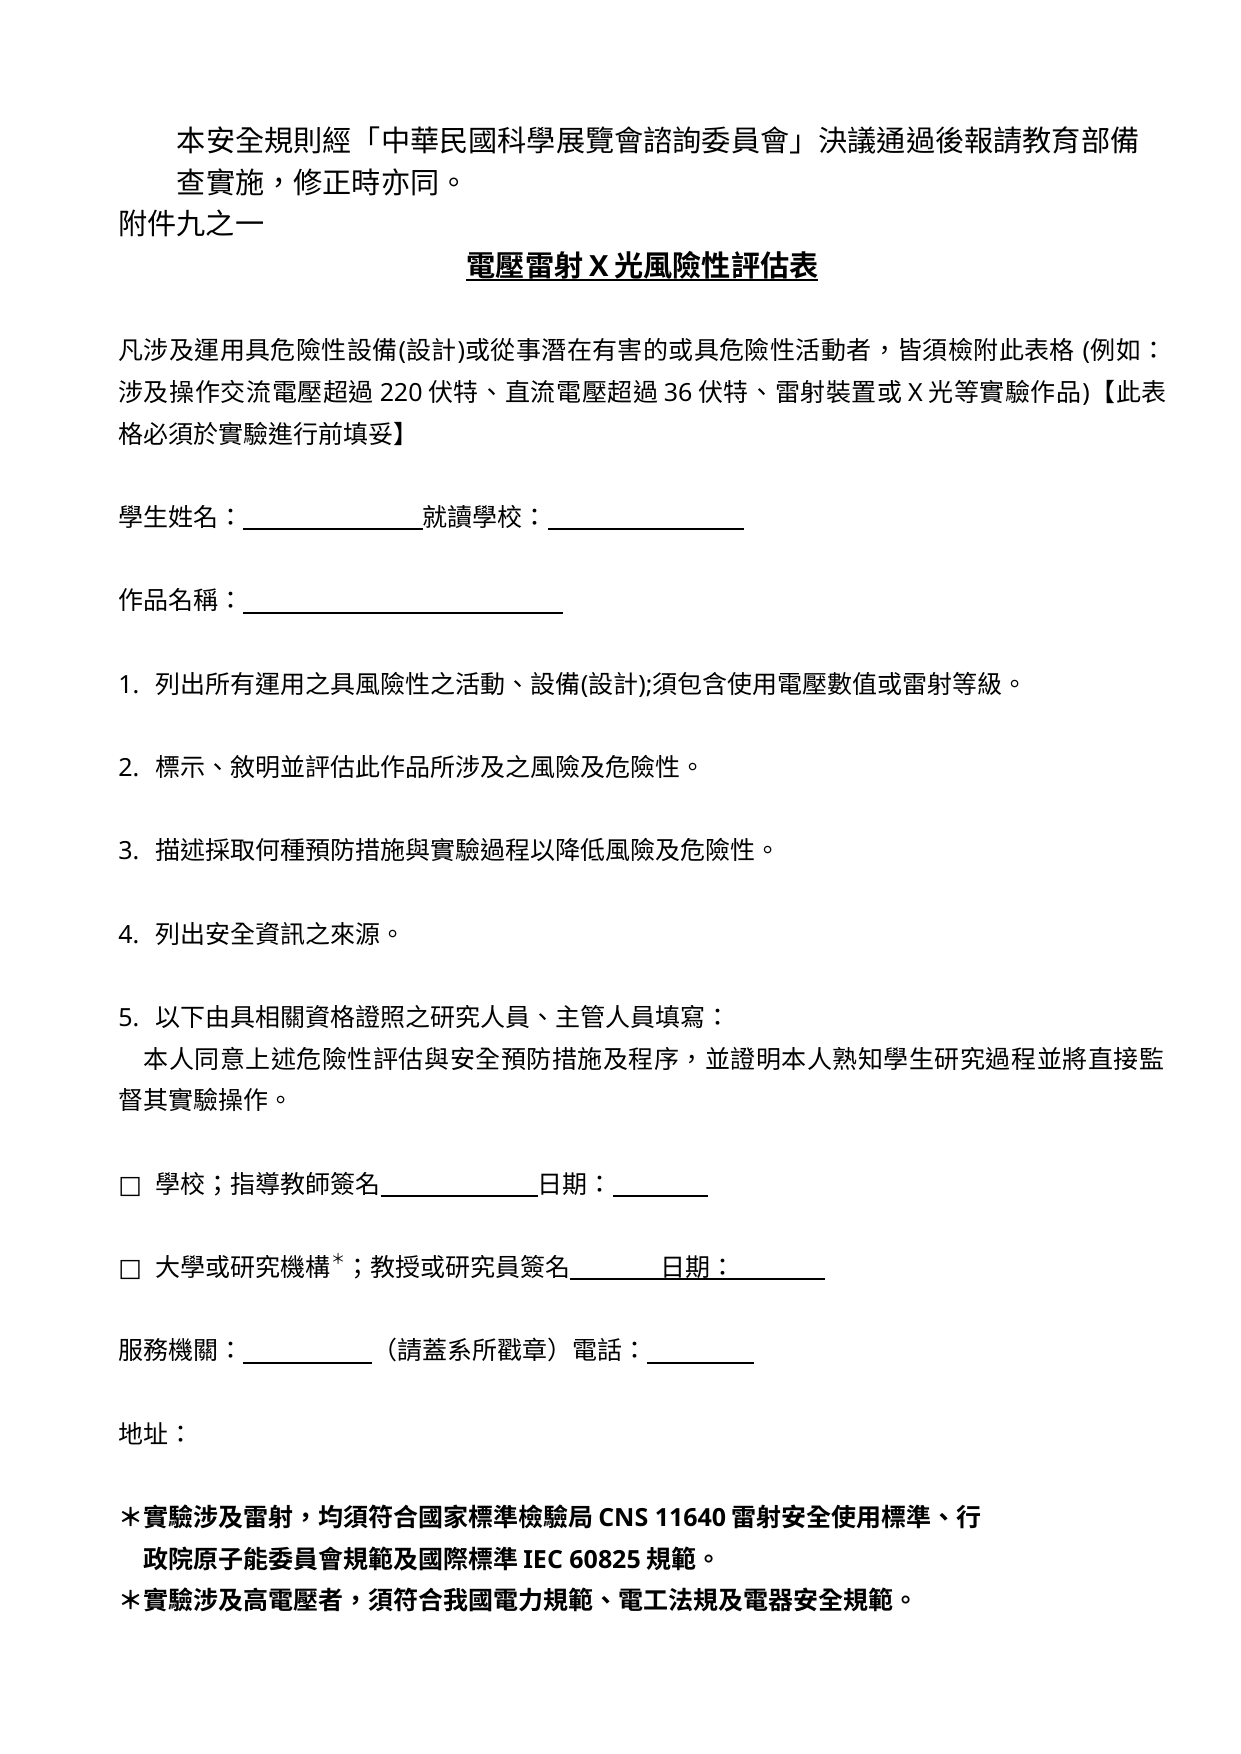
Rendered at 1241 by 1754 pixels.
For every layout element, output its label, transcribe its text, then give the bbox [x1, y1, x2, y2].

list 描述採取何種預防措施與實驗過程以降低風險及危險性。 [118, 826, 1167, 868]
text 本安全規則經「中華民國科學展覽會諮詢委員會」決議通過後報請教育部備查實施，修正時亦同。 [177, 118, 1167, 201]
text 凡涉及運用具危險性設備(設計)或從事潛在有害的或具危險性活動者，皆須檢附此表格 (例如：涉及操作交流電壓超過220伏特、直流電壓超過36伏特、雷射裝置或X光等實驗作品)【此表格必須於實驗進行前填妥】 [118, 326, 1167, 451]
text 政院原子能委員會規範及國際標準IEC 60825規範。 [118, 1535, 1167, 1576]
text 本人同意上述危險性評估與安全預防措施及程序，並證明本人熟知學生研究過程並將直接監督其實驗操作。 [118, 1035, 1167, 1118]
text ＊實驗涉及雷射，均須符合國家標準檢驗局CNS 11640雷射安全使用標準、行 [118, 1493, 1167, 1535]
list 大學或研究機構＊；教授或研究員簽名 日期： [118, 1243, 1167, 1285]
list 學校；指導教師簽名 日期： [118, 1160, 1167, 1201]
text 作品名稱： [118, 576, 1167, 618]
list 列出所有運用之具風險性之活動、設備(設計);須包含使用電壓數值或雷射等級。 [118, 660, 1167, 701]
list 以下由具相關資格證照之研究人員、主管人員填寫： [118, 993, 1167, 1035]
text 學生姓名： 就讀學校： [118, 493, 1167, 535]
text 附件九之一 [118, 201, 1167, 243]
text ＊實驗涉及高電壓者，須符合我國電力規範、電工法規及電器安全規範。 [118, 1576, 1167, 1618]
text 地址： [118, 1410, 1167, 1451]
list 標示、敘明並評估此作品所涉及之風險及危險性。 [118, 743, 1167, 785]
text 電壓雷射X光風險性評估表 [118, 243, 1167, 285]
text 服務機關： （請蓋系所戳章）電話： [118, 1326, 1167, 1368]
list 列出安全資訊之來源。 [118, 910, 1167, 951]
